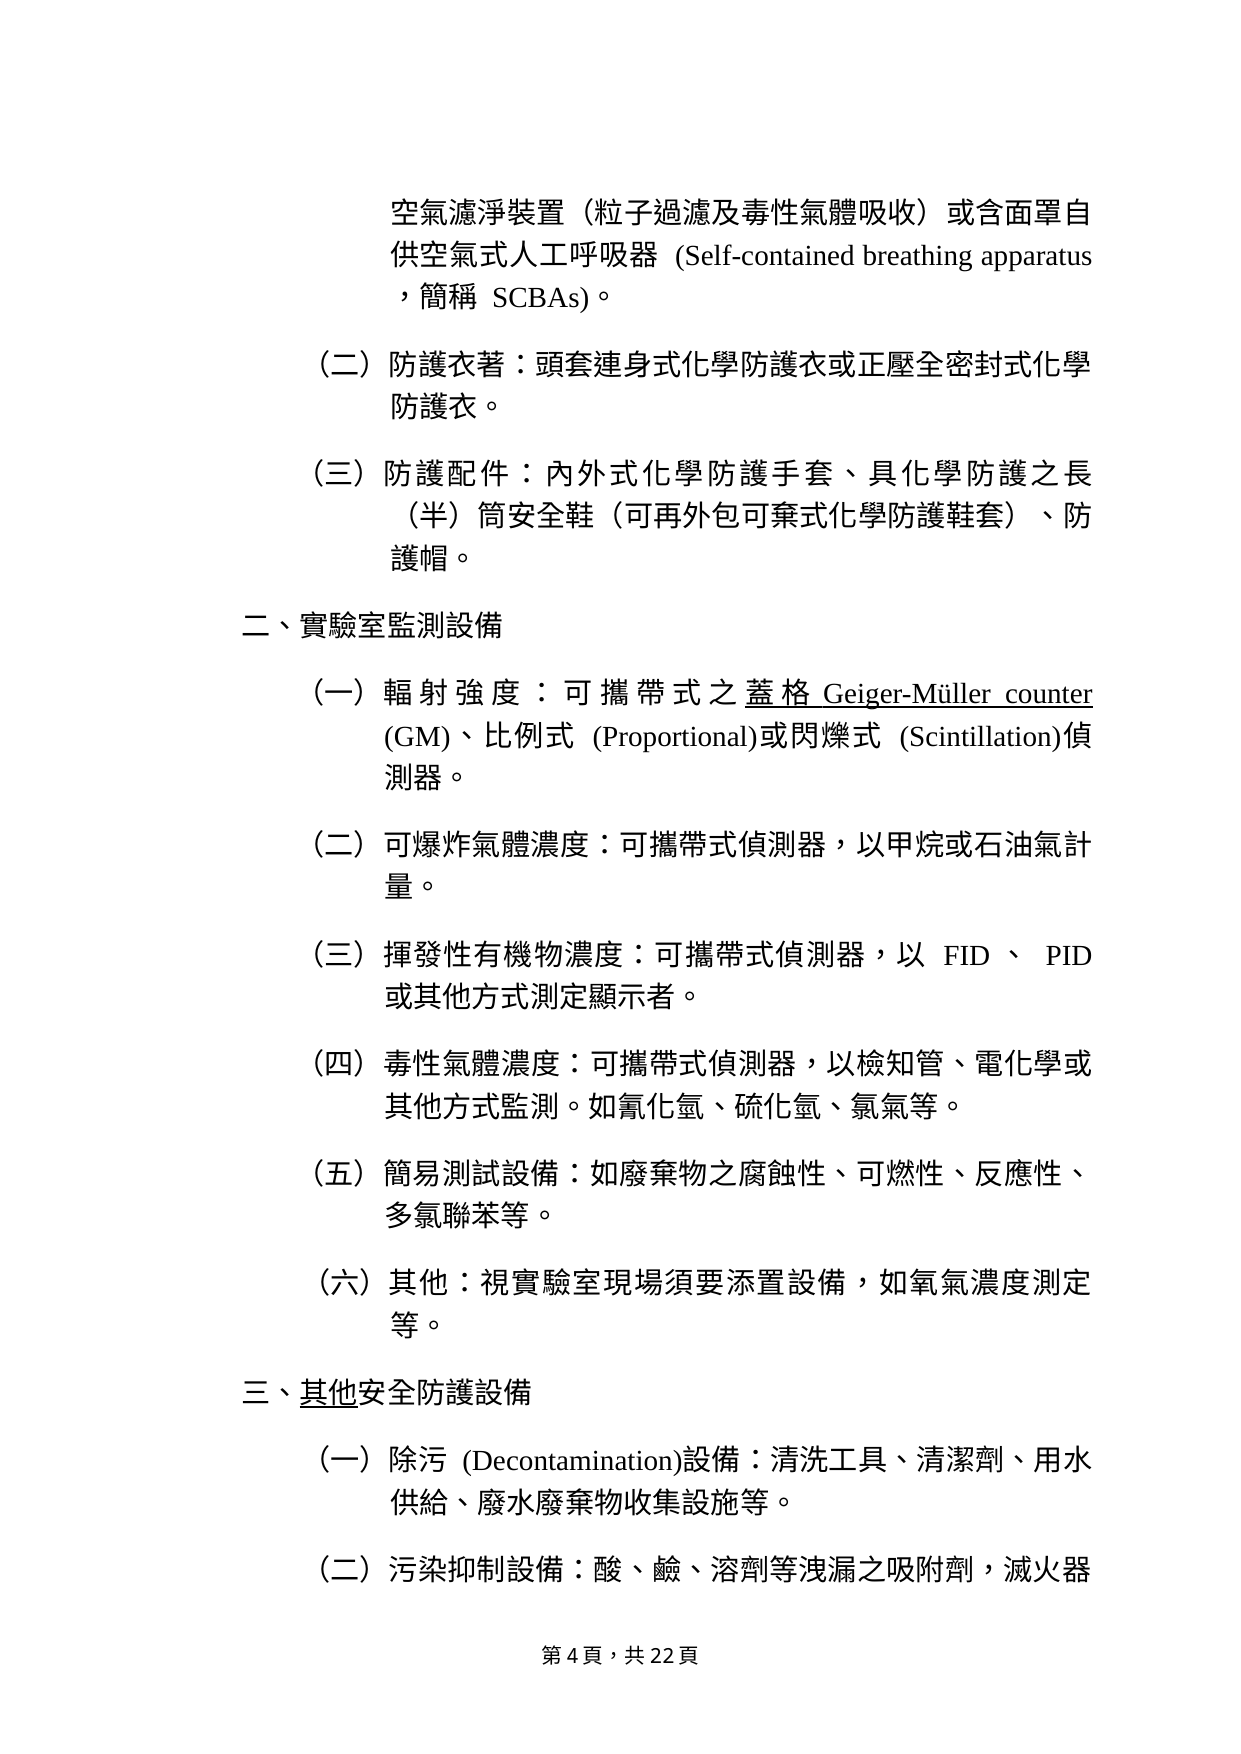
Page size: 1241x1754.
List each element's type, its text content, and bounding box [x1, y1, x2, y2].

list 污染抑制設備：酸、鹼、溶劑等洩漏之吸附劑，滅火器等。 [301, 1547, 1092, 1589]
list 防護配件：內外式化學防護手套、具化學防護之長（半）筒安全鞋（可再外包可棄式化學防護鞋套）、防護帽。 [295, 451, 1092, 578]
list 防護衣著：頭套連身式化學防護衣或正壓全密封式化學防護衣。 [301, 341, 1092, 426]
list 簡易測試設備：如廢棄物之腐蝕性、可燃性、反應性、多氯聯苯等。 [295, 1151, 1092, 1235]
list 空氣濾淨裝置（粒子過濾及毒性氣體吸收）或含面罩自供空氣式人工呼吸器 (Self-contained breathing apparatus ，簡稱 SCBAs)。 [301, 189, 1092, 316]
list 揮發性有機物濃度：可攜帶式偵測器，以 FID 、 PID 或其他方式測定顯示者。 [295, 931, 1092, 1016]
list 可爆炸氣體濃度：可攜帶式偵測器，以甲烷或石油氣計量。 [295, 822, 1092, 906]
list 其他：視實驗室現場須要添置設備，如氧氣濃度測定等。 [301, 1260, 1092, 1345]
list 毒性氣體濃度：可攜帶式偵測器，以檢知管、電化學或其他方式監測。如氰化氫、硫化氫、氯氣等。 [295, 1041, 1092, 1126]
list 輻射強度：可攜帶式之蓋格Geiger-Müller counter (GM)、比例式 (Proportional)或閃爍式 (Scintillation)偵測器。 [295, 670, 1092, 797]
text 三、其他安全防護設備 [241, 1370, 1092, 1412]
text 二、實驗室監測設備 [241, 603, 1092, 645]
list 除污 (Decontamination)設備：清洗工具、清潔劑、用水供給、廢水廢棄物收集設施等。 [301, 1437, 1092, 1522]
